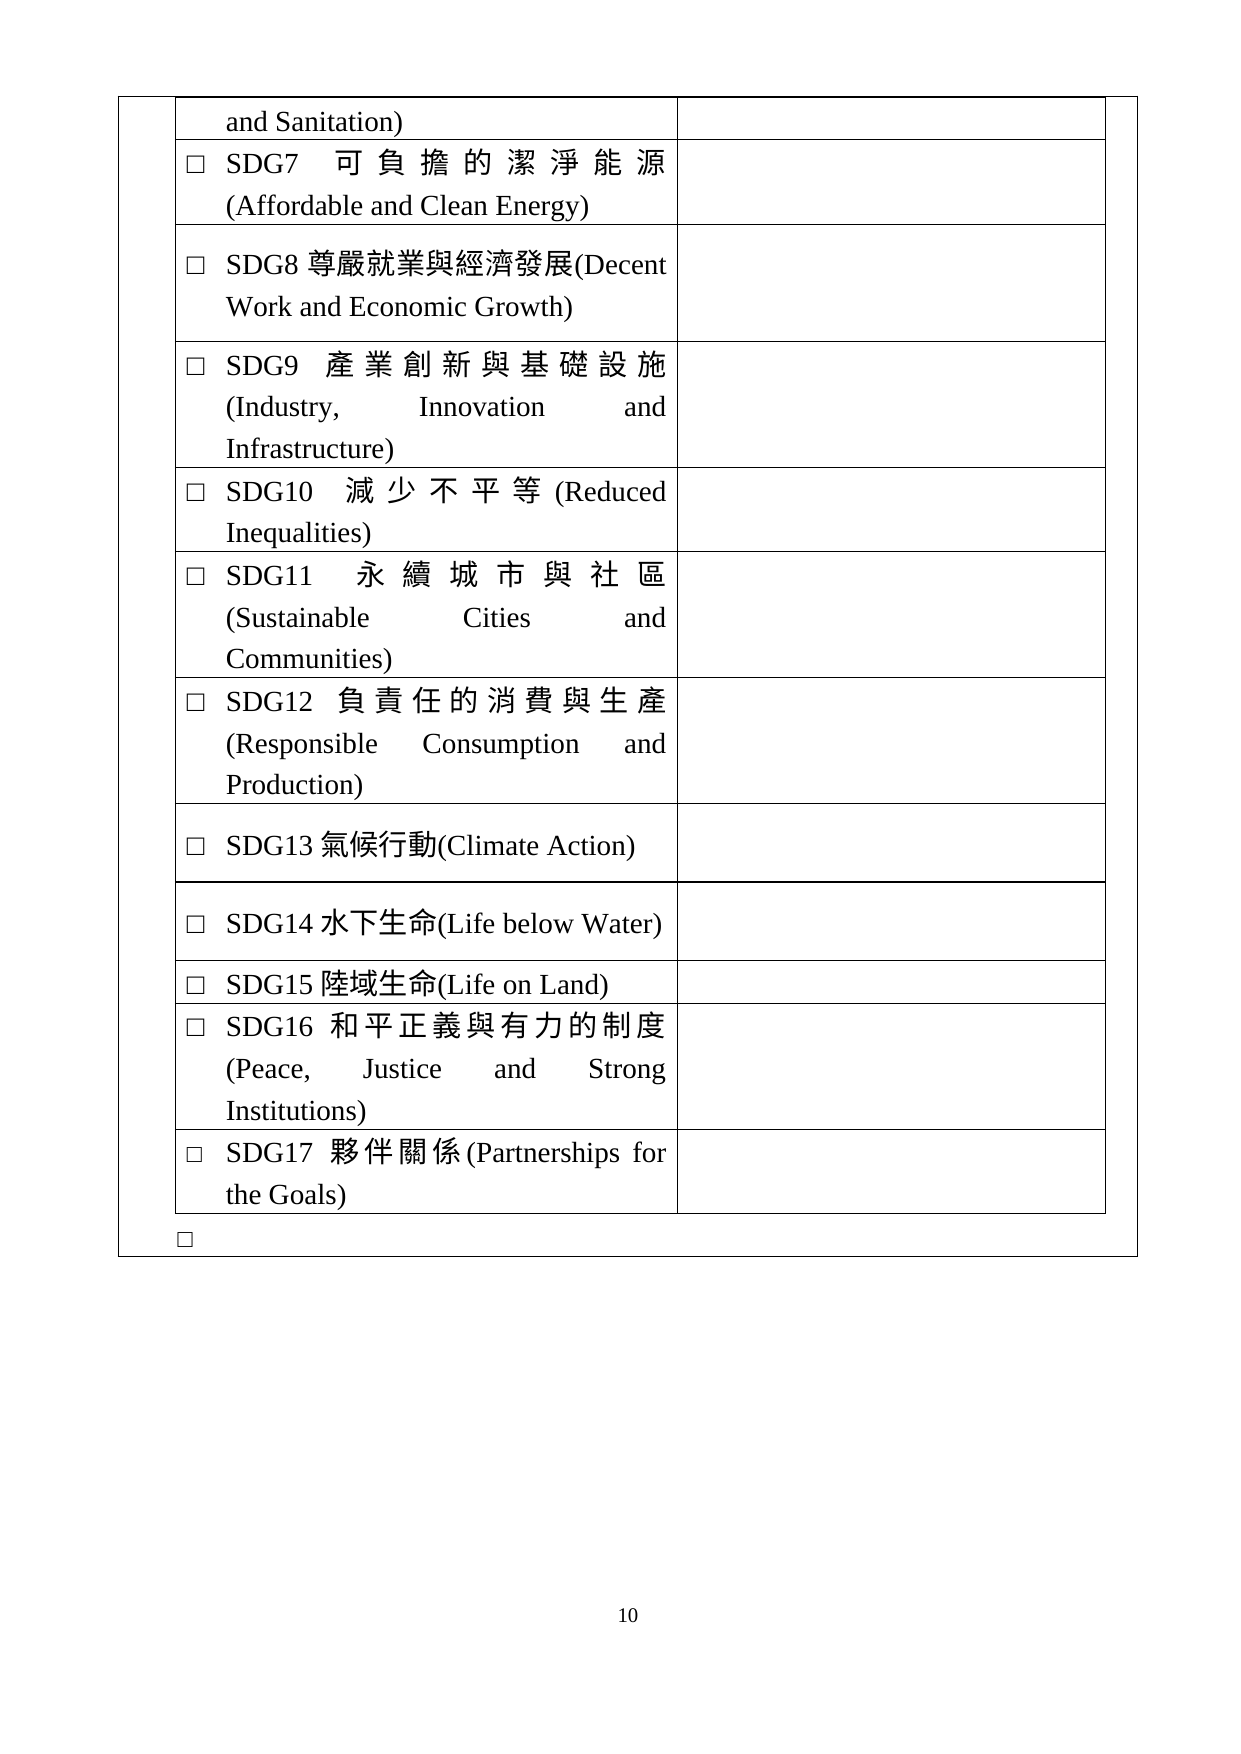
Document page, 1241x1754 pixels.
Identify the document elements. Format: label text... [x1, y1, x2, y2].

table_cell [678, 140, 1105, 224]
table_cell SDG13 氣候行動(Climate Action) [176, 804, 677, 881]
table_cell [678, 804, 1105, 881]
table_cell SDG11 永續城市與社區(Sustainable Cities and Communities) [176, 552, 677, 677]
table_cell SDG9 產業創新與基礎設施(Industry, Innovation and Infrastructure) [176, 342, 677, 467]
table_cell SDG16 和平正義與有力的制度(Peace, Justice and Strong Institutions) [176, 1004, 677, 1128]
table_cell and Sanitation) [176, 98, 677, 139]
table_cell 報名類別（每件成果作品投稿以單一議題為限，每份報名表以申請單一主題為限）: 卓越獎 □1.縣市組 □2.鄉鎮市區組 健康城市類 □1.城市夥伴獎 □2.韌性與創新獎 □3.健康平等獎 □4.綠色城市 高齡友善城市類 □1.無礙獎 □2.共老獎 □3.創新獎 □4.活躍獎 自評符合SDGs指標並填入所屬地方政府所訂「志願檢視報告(Voluntary Local Review，VLR)」，供評選委員就所勾選項目進行檢視並給予建議。 [119, 97, 1137, 1256]
table_cell SDG12 負責任的消費與生產(Responsible Consumption and Production) [176, 678, 677, 803]
table_cell [678, 468, 1105, 551]
table_cell SDG14 水下生命(Life below Water) [176, 883, 677, 960]
table_cell [678, 961, 1105, 1002]
table_cell [678, 342, 1105, 467]
table_cell [678, 225, 1105, 341]
table_cell [678, 1004, 1105, 1128]
table_cell SDG8 尊嚴就業與經濟發展(Decent Work and Economic Growth) [176, 225, 677, 341]
table_cell [678, 1130, 1105, 1213]
table_cell [678, 98, 1105, 139]
table_cell SDG10 減少不平等(Reduced Inequalities) [176, 468, 677, 551]
table_cell SDG17 夥伴關係(Partnerships for the Goals) [176, 1130, 677, 1213]
table_cell SDG7 可負擔的潔淨能源(Affordable and Clean Energy) [176, 140, 677, 224]
table_cell [678, 883, 1105, 960]
table_cell SDG15 陸域生命(Life on Land) [176, 961, 677, 1002]
table_cell [678, 678, 1105, 803]
table_cell [678, 552, 1105, 677]
